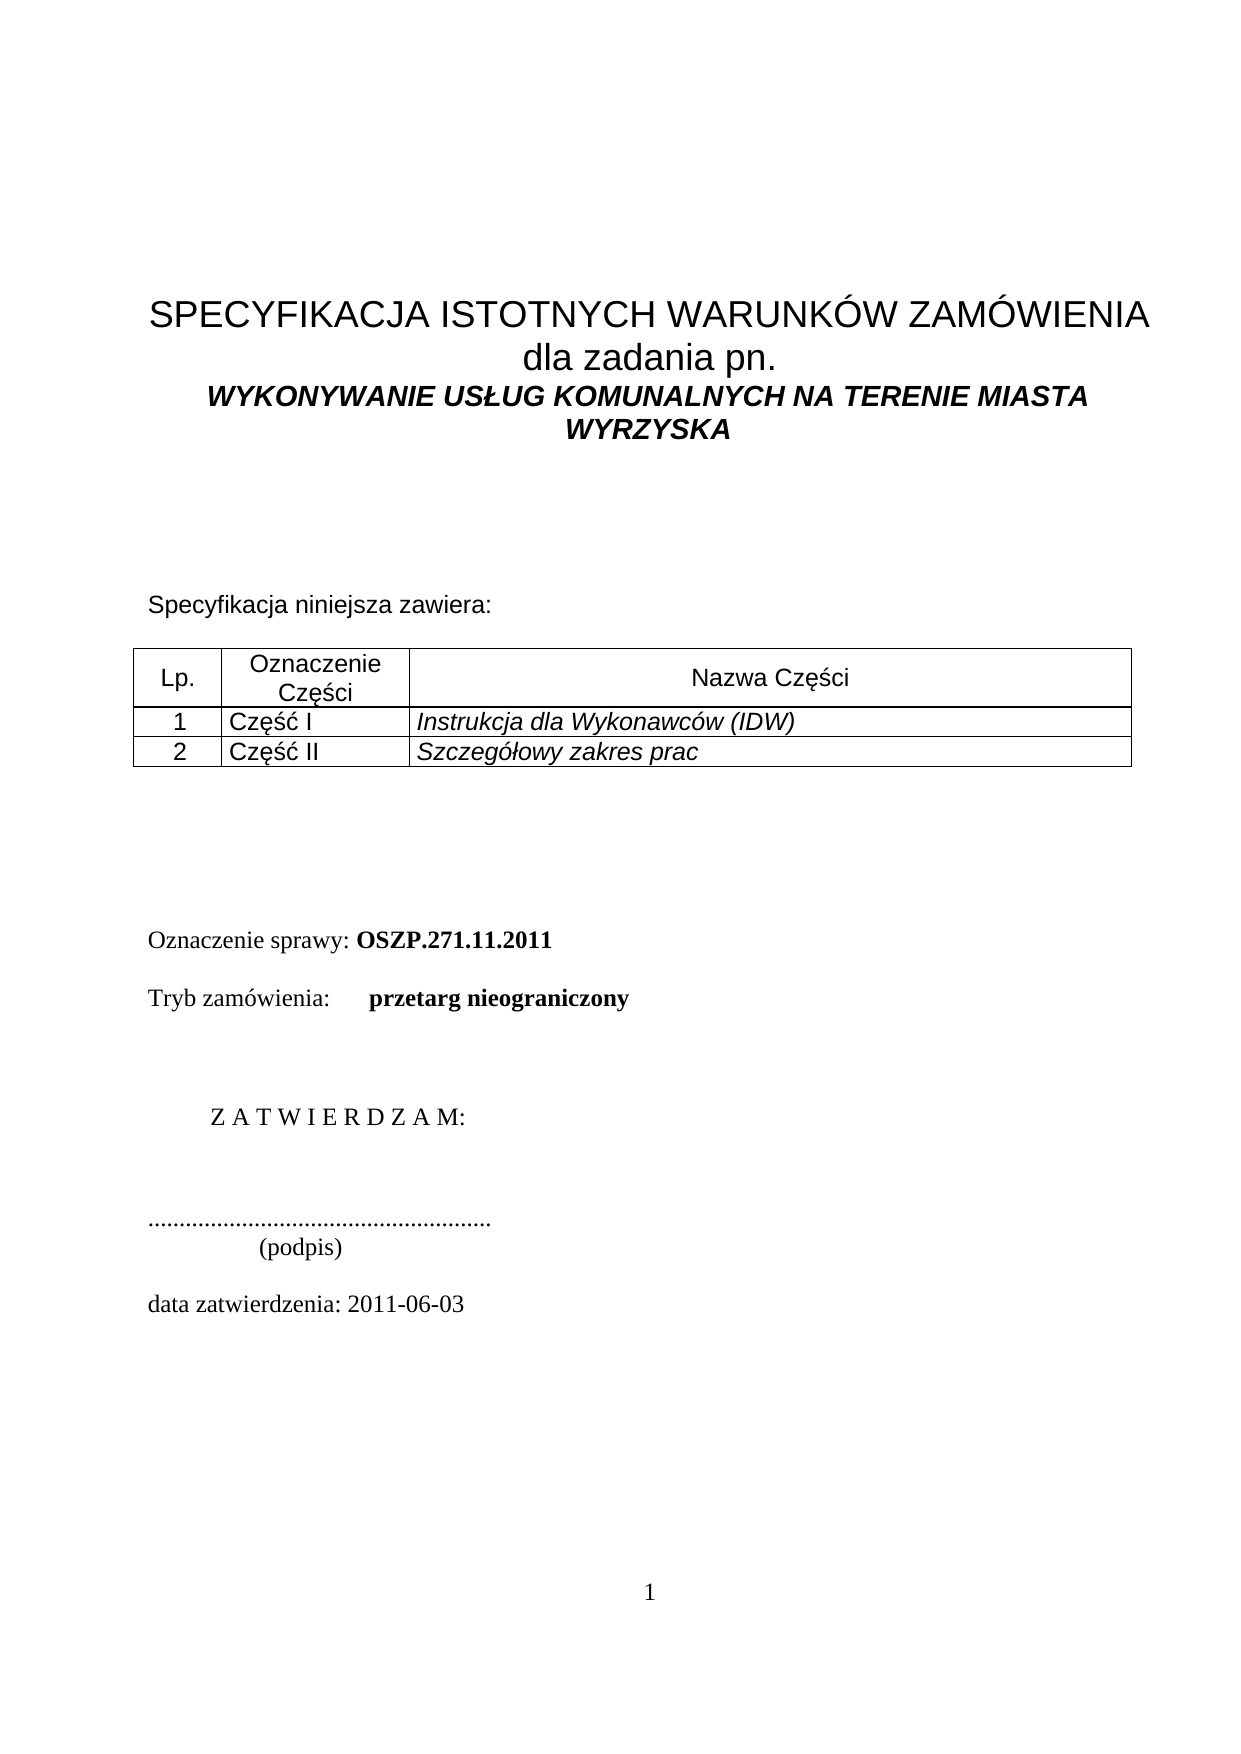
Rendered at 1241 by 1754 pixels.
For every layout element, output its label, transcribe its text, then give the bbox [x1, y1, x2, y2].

table_cell 1 [134, 708, 221, 736]
table_cell Część II [222, 737, 409, 766]
text Z A T W I E R D Z A M: [148, 1102, 1151, 1131]
table_header Oznaczenie Części [222, 649, 409, 706]
text data zatwierdzenia: 2011-06-03 [148, 1289, 1151, 1318]
text dla zadania pn. [148, 336, 1151, 379]
table_cell Szczegółowy zakres prac [410, 737, 1131, 766]
table_cell Instrukcja dla Wykonawców (IDW) [410, 708, 1131, 736]
text Specyfikacja niniejsza zawiera: [148, 590, 1151, 619]
text SPECYFIKACJA ISTOTNYCH WARUNKÓW ZAMÓWIENIA [148, 292, 1151, 336]
table_cell 2 [134, 737, 221, 766]
text (podpis) [148, 1232, 1151, 1261]
table_header Lp. [134, 649, 221, 706]
text ....................................................... [148, 1203, 1151, 1232]
text WYKONYWANIE USŁUG KOMUNALNYCH NA TERENIE MIASTA WYRZYSKA [148, 379, 1151, 446]
text Oznaczenie sprawy: OSZP.271.11.2011 [148, 925, 1151, 954]
table_header Nazwa Części [410, 649, 1131, 706]
text Tryb zamówienia: przetarg nieograniczony [148, 983, 1151, 1011]
table_cell Część I [222, 708, 409, 736]
